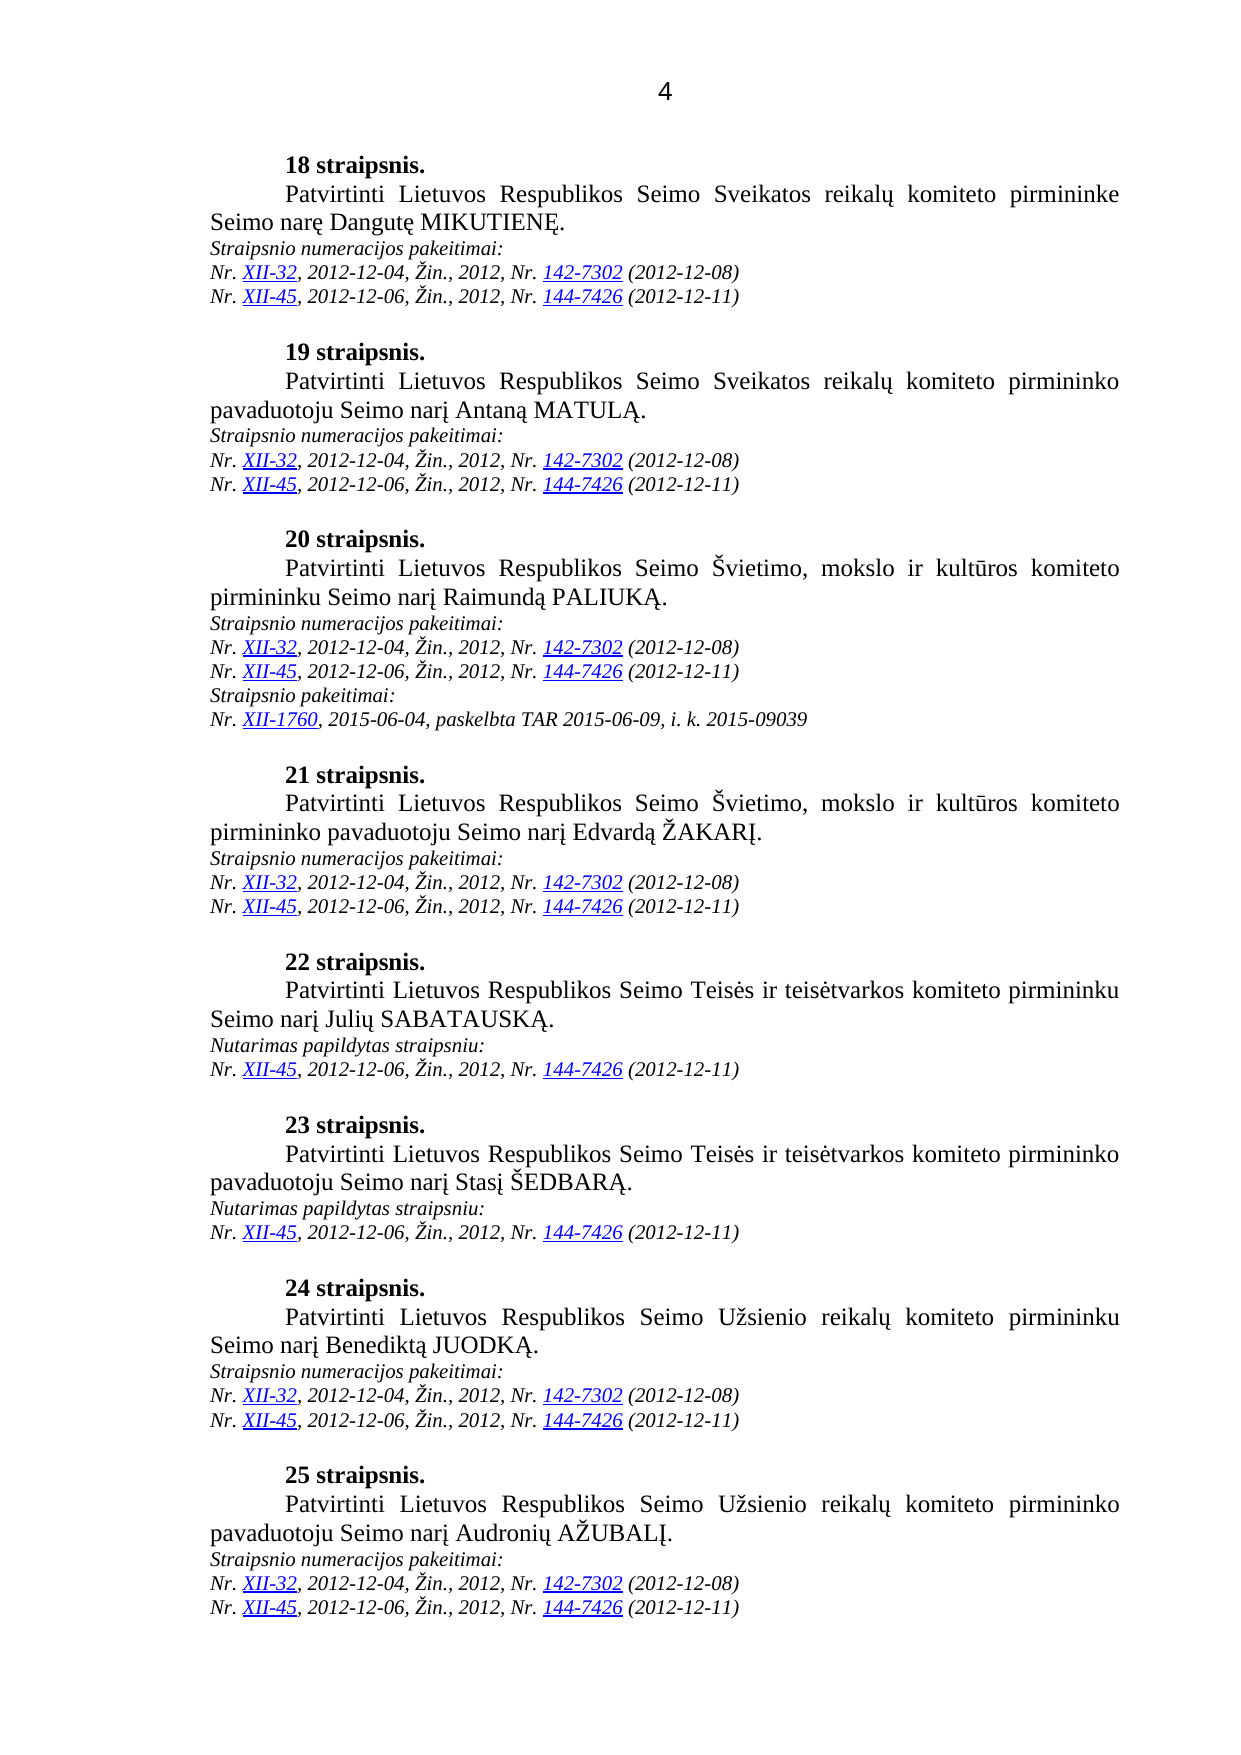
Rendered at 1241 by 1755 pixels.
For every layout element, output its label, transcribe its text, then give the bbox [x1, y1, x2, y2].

text 24 straipsnis. [210, 1273, 1120, 1302]
text Patvirtinti Lietuvos Respublikos Seimo Užsienio reikalų komiteto pirmininku Seimo narį Benediktą JUODKĄ. [210, 1302, 1120, 1359]
text Patvirtinti Lietuvos Respublikos Seimo Teisės ir teisėtvarkos komiteto pirmininku Seimo narį Julių SABATAUSKĄ. [210, 976, 1120, 1033]
text 25 straipsnis. [210, 1460, 1120, 1489]
text Patvirtinti Lietuvos Respublikos Seimo Teisės ir teisėtvarkos komiteto pirmininko pavaduotoju Seimo narį Stasį ŠEDBARĄ. [210, 1139, 1120, 1196]
text Patvirtinti Lietuvos Respublikos Seimo Švietimo, mokslo ir kultūros komiteto pirmininko pavaduotoju Seimo narį Edvardą ŽAKARĮ. [210, 788, 1120, 846]
text Patvirtinti Lietuvos Respublikos Seimo Sveikatos reikalų komiteto pirmininko pavaduotoju Seimo narį Antaną MATULĄ. [210, 366, 1120, 423]
text Nr. XII-45, 2012-12-06, Žin., 2012, Nr. 144-7426 (2012-12-11) [210, 472, 1120, 496]
text Nr. XII-32, 2012-12-04, Žin., 2012, Nr. 142-7302 (2012-12-08) [210, 447, 1120, 472]
text Straipsnio numeracijos pakeitimai: [210, 611, 1120, 635]
text Nr. XII-45, 2012-12-06, Žin., 2012, Nr. 144-7426 (2012-12-11) [210, 659, 1120, 683]
text Straipsnio pakeitimai: [210, 683, 1120, 707]
text 18 straipsnis. [210, 150, 1120, 179]
text Patvirtinti Lietuvos Respublikos Seimo Švietimo, mokslo ir kultūros komiteto pirmininku Seimo narį Raimundą PALIUKĄ. [210, 553, 1120, 611]
text Nr. XII-32, 2012-12-04, Žin., 2012, Nr. 142-7302 (2012-12-08) [210, 1571, 1120, 1595]
text Nr. XII-45, 2012-12-06, Žin., 2012, Nr. 144-7426 (2012-12-11) [210, 1057, 1120, 1081]
text Nutarimas papildytas straipsniu: [210, 1033, 1120, 1057]
text 23 straipsnis. [210, 1110, 1120, 1139]
text Straipsnio numeracijos pakeitimai: [210, 236, 1120, 260]
text Nr. XII-45, 2012-12-06, Žin., 2012, Nr. 144-7426 (2012-12-11) [210, 894, 1120, 918]
text Nr. XII-45, 2012-12-06, Žin., 2012, Nr. 144-7426 (2012-12-11) [210, 1220, 1120, 1244]
text Patvirtinti Lietuvos Respublikos Seimo Sveikatos reikalų komiteto pirmininke Seimo narę Dangutę MIKUTIENĘ. [210, 179, 1120, 236]
text 20 straipsnis. [210, 524, 1120, 553]
text Patvirtinti Lietuvos Respublikos Seimo Užsienio reikalų komiteto pirmininko pavaduotoju Seimo narį Audronių AŽUBALĮ. [210, 1489, 1120, 1547]
text Nr. XII-32, 2012-12-04, Žin., 2012, Nr. 142-7302 (2012-12-08) [210, 1383, 1120, 1407]
text Nr. XII-1760, 2015-06-04, paskelbta TAR 2015-06-09, i. k. 2015-09039 [210, 707, 1120, 731]
text 22 straipsnis. [210, 947, 1120, 976]
text Straipsnio numeracijos pakeitimai: [210, 1359, 1120, 1383]
text Straipsnio numeracijos pakeitimai: [210, 846, 1120, 870]
text Nr. XII-45, 2012-12-06, Žin., 2012, Nr. 144-7426 (2012-12-11) [210, 1407, 1120, 1432]
text Straipsnio numeracijos pakeitimai: [210, 423, 1120, 447]
text Nutarimas papildytas straipsniu: [210, 1196, 1120, 1220]
text Nr. XII-32, 2012-12-04, Žin., 2012, Nr. 142-7302 (2012-12-08) [210, 635, 1120, 659]
text Straipsnio numeracijos pakeitimai: [210, 1547, 1120, 1571]
text 21 straipsnis. [210, 760, 1120, 788]
text Nr. XII-45, 2012-12-06, Žin., 2012, Nr. 144-7426 (2012-12-11) [210, 1595, 1120, 1619]
text Nr. XII-32, 2012-12-04, Žin., 2012, Nr. 142-7302 (2012-12-08) [210, 870, 1120, 894]
text 19 straipsnis. [210, 337, 1120, 366]
text Nr. XII-45, 2012-12-06, Žin., 2012, Nr. 144-7426 (2012-12-11) [210, 284, 1120, 308]
text Nr. XII-32, 2012-12-04, Žin., 2012, Nr. 142-7302 (2012-12-08) [210, 260, 1120, 284]
